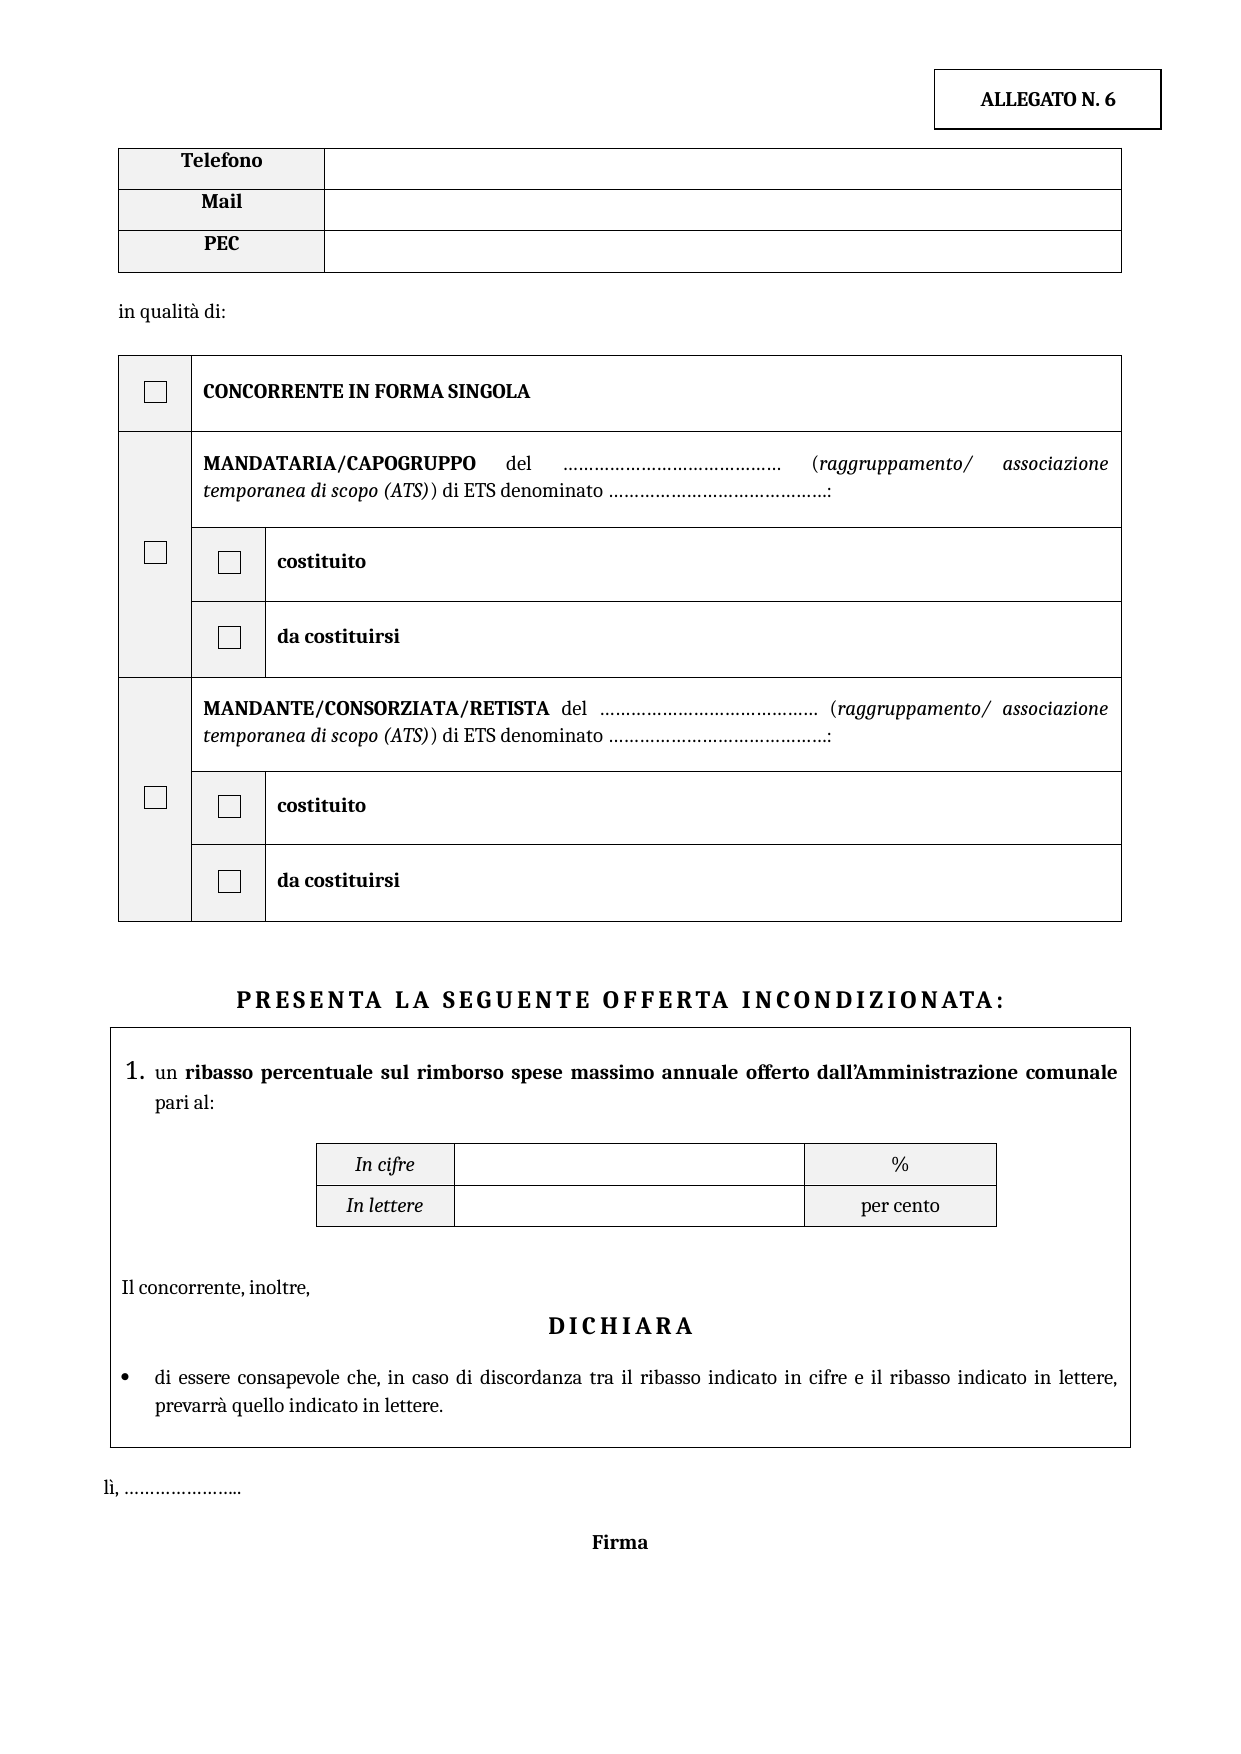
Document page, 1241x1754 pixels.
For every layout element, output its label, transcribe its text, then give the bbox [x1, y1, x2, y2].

table_cell [192, 845, 265, 921]
table_cell MANDATARIA/CAPOGRUPPO del …………………………………… (raggruppamento/ associazione temporanea di scopo (ATS)) di ETS denominato ……………………………………: [192, 432, 1121, 527]
table_cell [192, 602, 265, 677]
text lì, ………………….. [103, 1475, 1122, 1499]
table_cell [325, 149, 1121, 189]
table_cell [325, 190, 1121, 230]
table_cell [119, 678, 191, 921]
table_header % [805, 1144, 996, 1184]
table_cell [192, 528, 265, 601]
table_cell da costituirsi [266, 845, 1121, 921]
table_header un ribasso percentuale sul rimborso spese massimo annuale offerto dall’Amministrazione comunale pari al: Il concorrente, inoltre, DICHIARA di essere consapevole che, in caso di discordanza tra il ribasso indicato in cifre e il ribasso indicato in lettere, prevarrà quello indicato in lettere. [111, 1028, 1130, 1447]
table_cell per cento [805, 1186, 996, 1226]
table_cell [119, 432, 191, 677]
table_header [119, 356, 191, 431]
table_cell [192, 772, 265, 844]
table_header [455, 1144, 804, 1184]
table_cell [455, 1186, 804, 1226]
table_cell Telefono [119, 149, 324, 189]
text PRESENTA LA SEGUENTE OFFERTA INCONDIZIONATA: [118, 986, 1122, 1014]
table_cell Mail [119, 190, 324, 230]
table_cell costituito [266, 528, 1121, 601]
table_cell In lettere [317, 1186, 454, 1226]
table_cell [325, 231, 1121, 272]
table_cell costituito [266, 772, 1121, 844]
table_cell MANDANTE/CONSORZIATA/RETISTA del …………………………………… (raggruppamento/ associazione temporanea di scopo (ATS)) di ETS denominato ……………………………………: [192, 678, 1121, 771]
table_header In cifre [317, 1144, 454, 1184]
table_cell PEC [119, 231, 324, 272]
table_header CONCORRENTE IN FORMA SINGOLA [192, 356, 1121, 431]
table_cell da costituirsi [266, 602, 1121, 677]
text Firma [118, 1530, 1122, 1554]
text in qualità di: [118, 300, 1122, 324]
